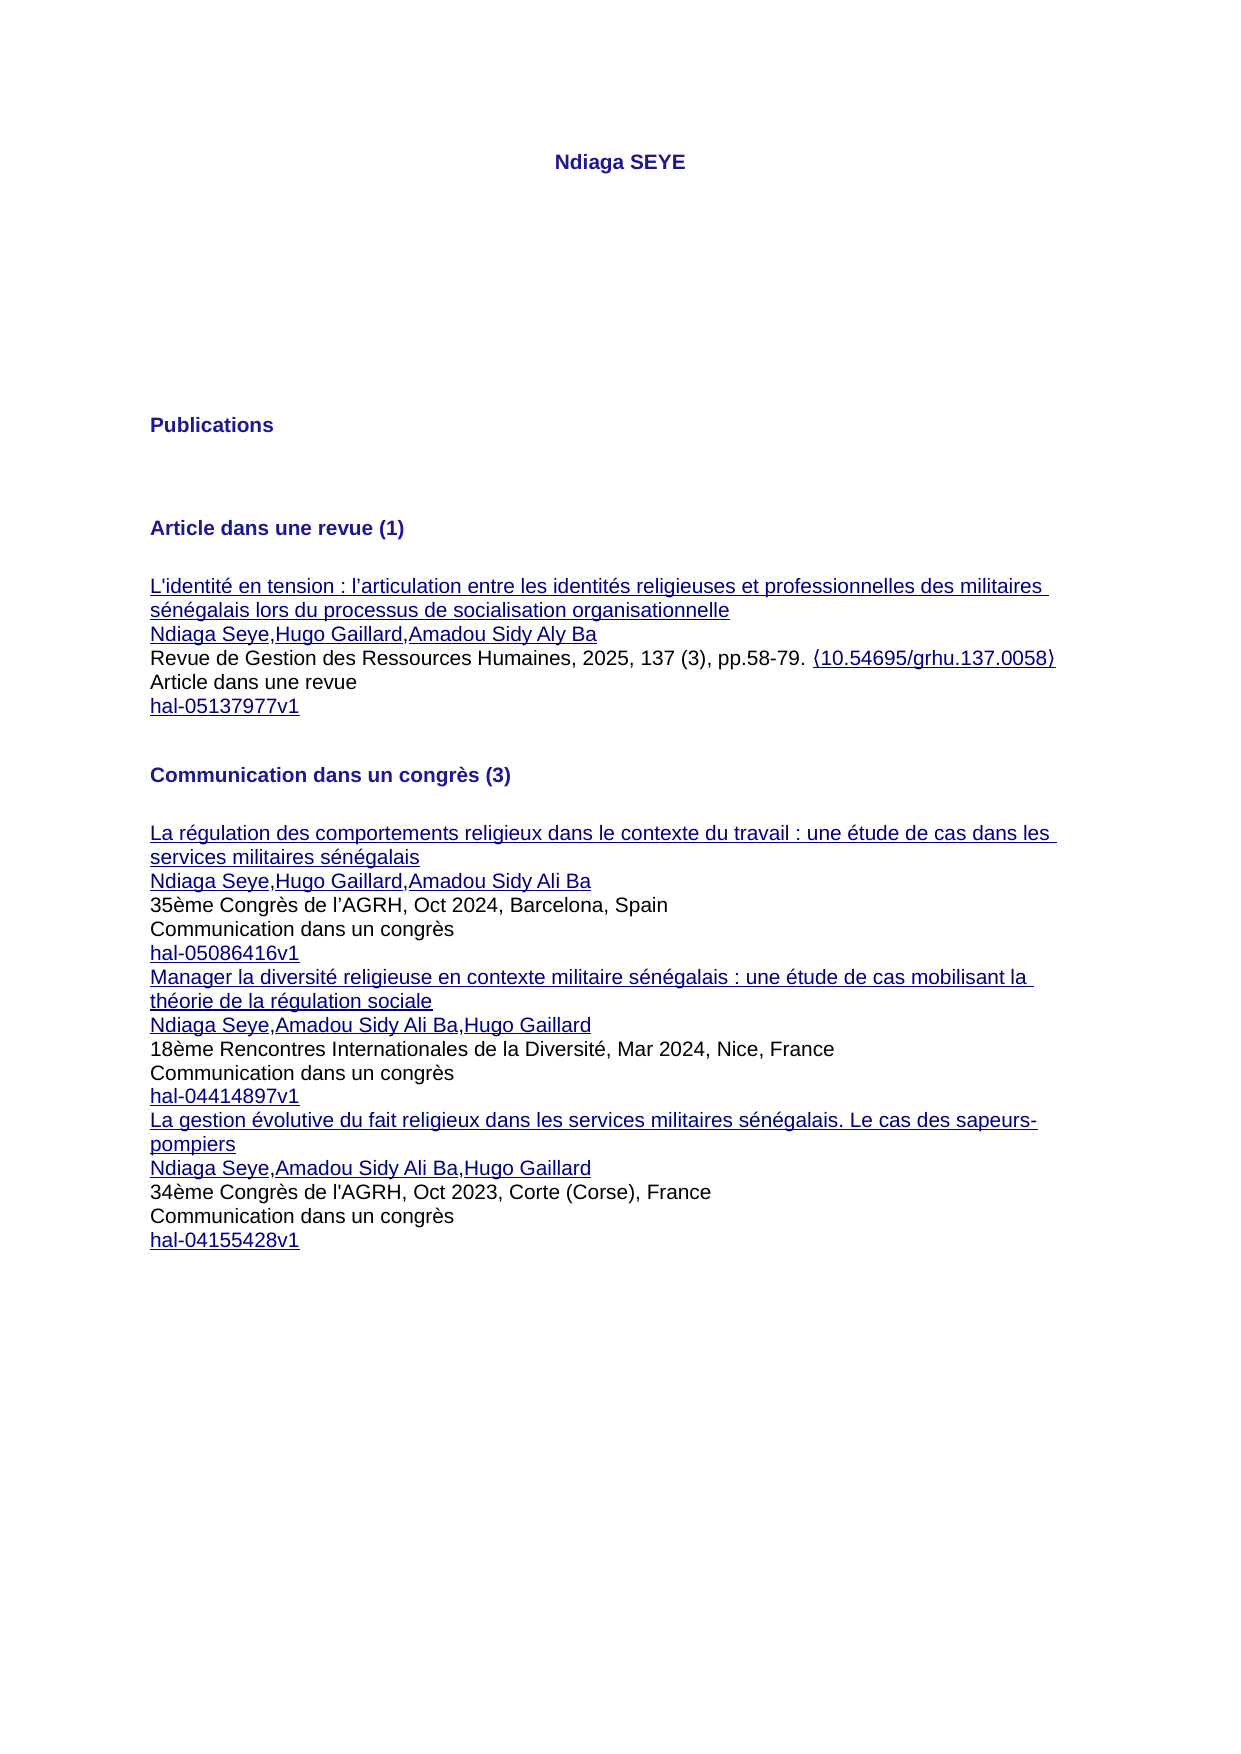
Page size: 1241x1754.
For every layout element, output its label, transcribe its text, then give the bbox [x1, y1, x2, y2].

subtitle Communication dans un congrès (3) [150, 762, 1090, 786]
table_header L'identité en tension : l’articulation entre les identités religieuses et professionnelles des militaires sénégalais lors du processus de socialisation organisationnelle Ndiaga Seye,Hugo Gaillard,Amadou Sidy Aly Ba Revue de Gestion des Ressources Humaines, 2025, 137 (3), pp.58-79. ⟨10.54695/grhu.137.0058⟩ Article dans une revue hal-05137977v1 [150, 574, 1090, 718]
subtitle Ndiaga SEYE [150, 150, 1090, 174]
subtitle Publications [150, 412, 1090, 436]
table_cell La gestion évolutive du fait religieux dans les services militaires sénégalais. Le cas des sapeurs-pompiers Ndiaga Seye,Amadou Sidy Ali Ba,Hugo Gaillard 34ème Congrès de l'AGRH, Oct 2023, Corte (Corse), France Communication dans un congrès hal-04155428v1 [150, 1108, 1090, 1252]
subtitle Article dans une revue (1) [150, 516, 1090, 539]
table_cell Manager la diversité religieuse en contexte militaire sénégalais : une étude de cas mobilisant la théorie de la régulation sociale Ndiaga Seye,Amadou Sidy Ali Ba,Hugo Gaillard 18ème Rencontres Internationales de la Diversité, Mar 2024, Nice, France Communication dans un congrès hal-04414897v1 [150, 965, 1090, 1108]
table_header La régulation des comportements religieux dans le contexte du travail : une étude de cas dans les services militaires sénégalais Ndiaga Seye,Hugo Gaillard,Amadou Sidy Ali Ba 35ème Congrès de l’AGRH, Oct 2024, Barcelona, Spain Communication dans un congrès hal-05086416v1 [150, 821, 1090, 964]
